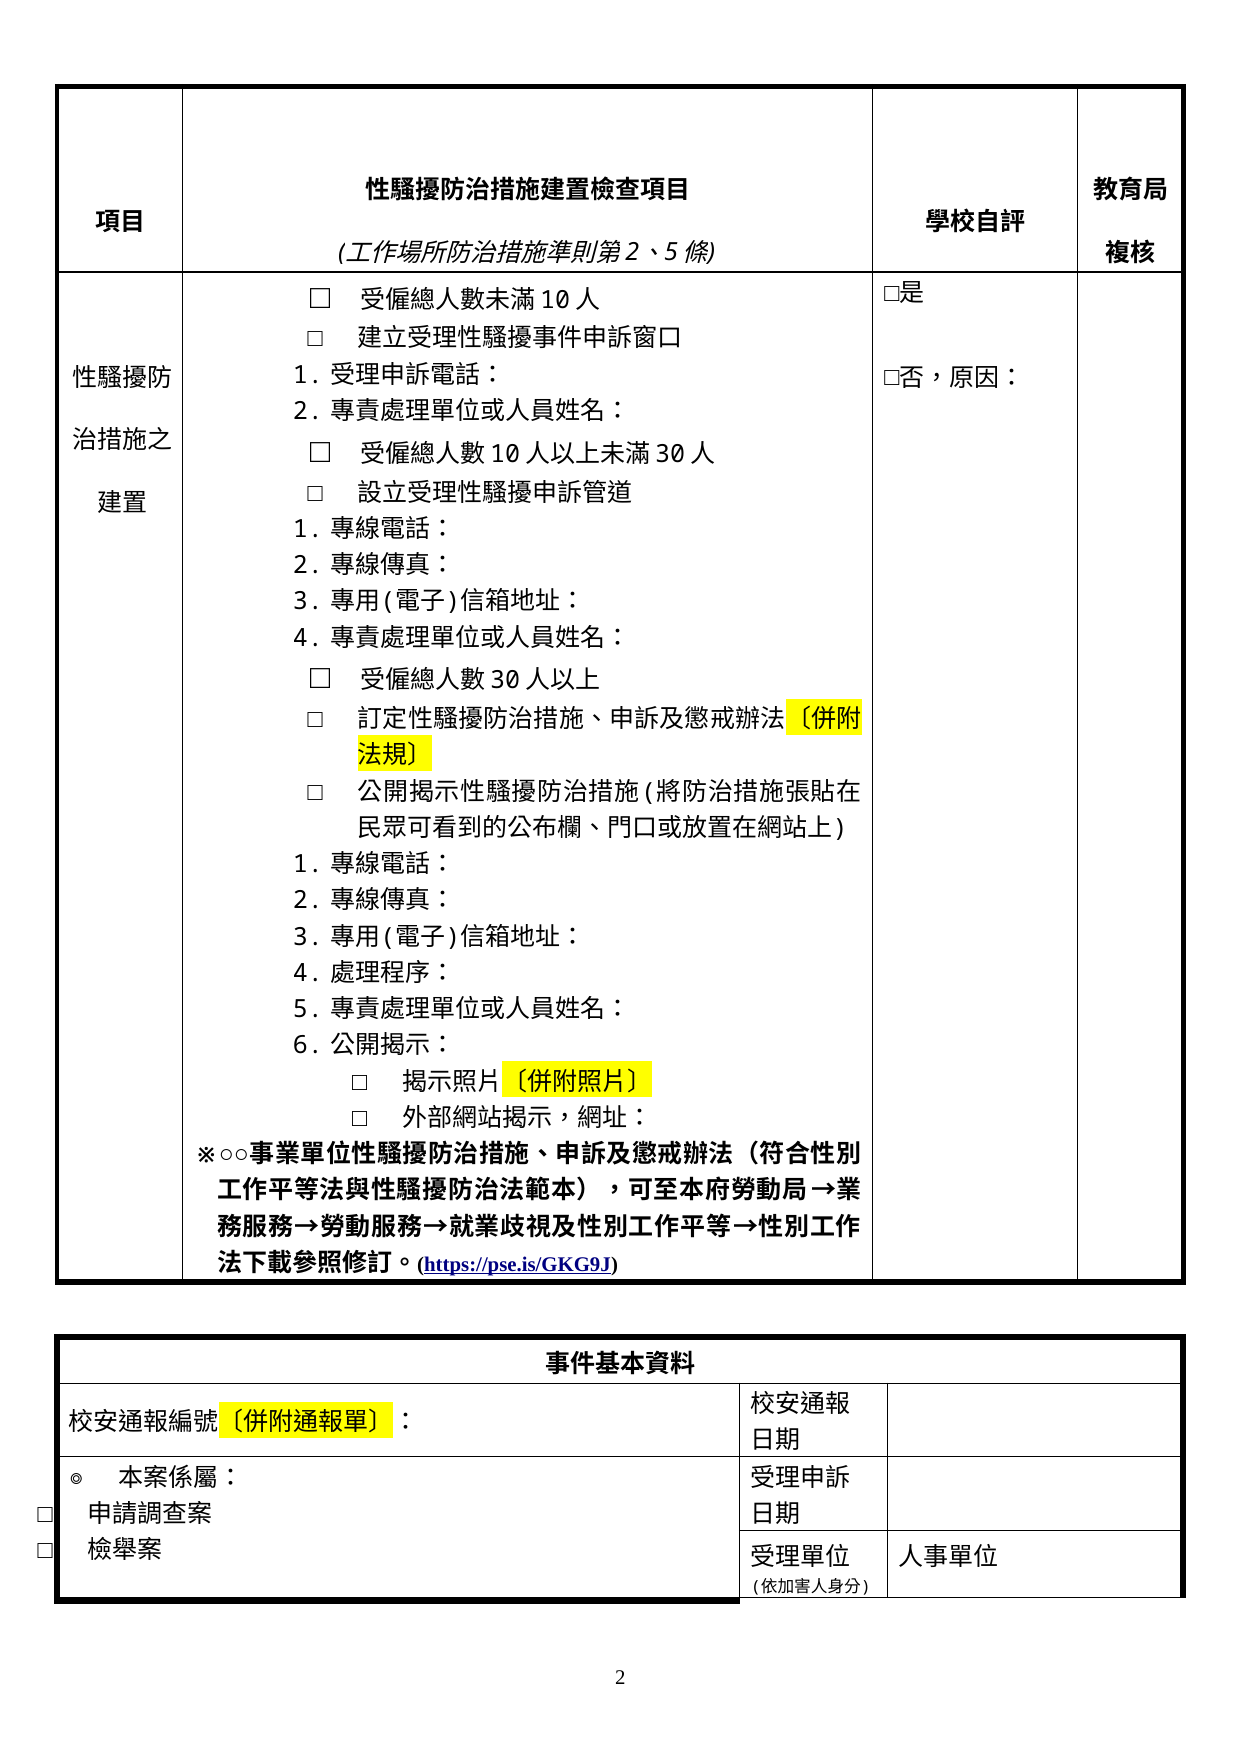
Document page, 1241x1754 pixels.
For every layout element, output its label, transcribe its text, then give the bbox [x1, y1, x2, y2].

table_cell 校安通報編號〔併附通報單〕： [60, 1384, 739, 1456]
table_cell [888, 1384, 1180, 1456]
table_cell 校安通報 日期 [740, 1384, 887, 1456]
table_header 教育局複核 [1078, 89, 1181, 271]
table_cell [1078, 273, 1181, 1279]
table_cell 受理申訴 日期 [740, 1457, 887, 1530]
table_cell 受僱總人數未滿10人 建立受理性騷擾事件申訴窗口 受理申訴電話： 專責處理單位或人員姓名： 受僱總人數10人以上未滿30人 設立受理性騷擾申訴管道 專線電話： 專線傳真： 專用(電子)信箱地址： 專責處理單位或人員姓名： 受僱總人數30人以上 訂定性騷擾防治措施、申訴及懲戒辦法〔併附法規〕 公開揭示性騷擾防治措施(將防治措施張貼在民眾可看到的公布欄、門口或放置在網站上) 專線電話： 專線傳真： 專用(電子)信箱地址： 處理程序： 專責處理單位或人員姓名： 公開揭示： 揭示照片〔併附照片〕 外部網站揭示，網址： ※○○事業單位性騷擾防治措施、申訴及懲戒辦法（符合性別工作平等法與性騷擾防治法範本），可至本府勞動局→業務服務→勞動服務→就業歧視及性別工作平等→性別工作法下載參照修訂。(https://pse.is/GKG9J) [183, 273, 872, 1279]
table_cell [888, 1457, 1180, 1530]
table_cell 本案係屬： 申請調查案 檢舉案 職場性騷擾事件類型(性工法第12條)： 所屬人員（含受僱者、派遣勞工、工讀生、技術生及實習生等）於執行職務時，任何人以性要求、具有性意味或性別歧視之言詞或行為，對其造成敵意性、脅迫性或冒犯性之工作環境，致侵犯或干擾其人格尊嚴、人身自由或影響其工作表現。 雇主對所屬人員（含受僱者、派遣勞工、技術生及實習生）或求職者為明示或暗示之性要求、具有性意味或性別歧視之言詞或行為，作為勞務契約成立、存續、變更或分發、配置、報酬、考績、陞遷、降調、獎懲之交換條件。 [60, 1457, 739, 1597]
table_cell 性騷擾防治措施之建置 [59, 273, 182, 1279]
table_cell 人事單位 [888, 1531, 1180, 1597]
table_header 項目 [59, 89, 182, 271]
table_header 性騷擾防治措施建置檢查項目 (工作場所防治措施準則第2、5條) [183, 89, 872, 271]
table_cell □是 □否，原因： [873, 273, 1077, 1279]
table_header 事件基本資料 [60, 1340, 1180, 1383]
table_header 學校自評 [873, 89, 1077, 271]
table_cell 受理單位 (依加害人身分) [740, 1531, 887, 1597]
